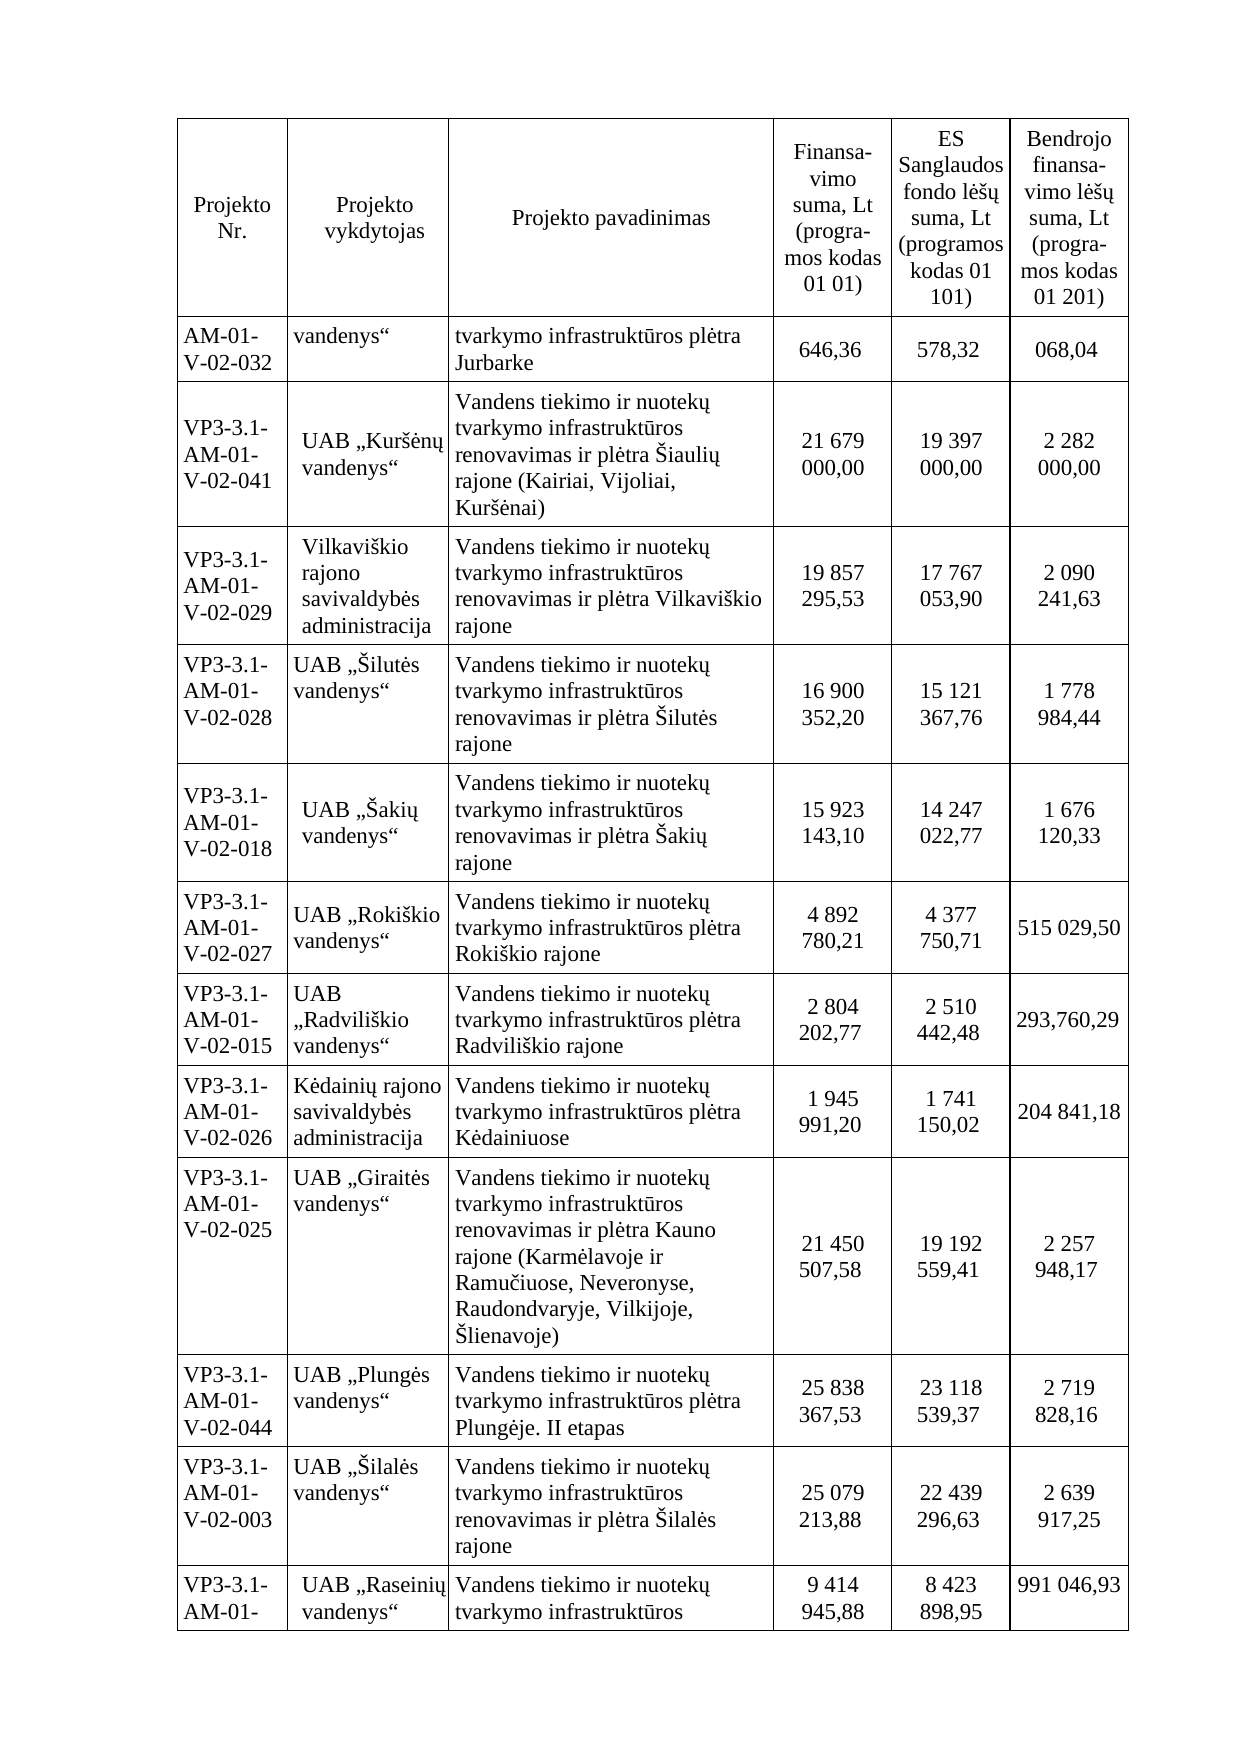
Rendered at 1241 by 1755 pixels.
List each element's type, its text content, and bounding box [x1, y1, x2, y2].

table_cell vandenys“ [288, 317, 448, 381]
table_header Finansa-vimo suma, Lt (progra-mos kodas 01 01) [774, 119, 891, 316]
table_cell 21 450 507,58 [774, 1158, 891, 1354]
table_header ES Sanglaudos fondo lėšų suma, Lt (programos kodas 01 101) [892, 119, 1009, 316]
table_cell 646,36 [774, 317, 891, 381]
table_cell UAB „Raseinių vandenys“ [288, 1566, 448, 1630]
table_header Projekto vykdytojas [288, 119, 448, 316]
table_header Bendrojo finansa-vimo lėšų suma, Lt (progra-mos kodas 01 201) [1011, 119, 1128, 316]
table_cell 2 639 917,25 [1011, 1447, 1128, 1564]
table_cell 1 945 991,20 [774, 1066, 891, 1157]
table_cell 578,32 [892, 317, 1009, 381]
table_cell 2 257 948,17 [1011, 1158, 1128, 1354]
table_cell Vandens tiekimo ir nuotekų tvarkymo infrastruktūros plėtra Radviliškio rajone [449, 974, 773, 1065]
table_cell 25 079 213,88 [774, 1447, 891, 1564]
table_cell UAB „Rokiškio vandenys“ [288, 882, 448, 973]
table_cell 23 118 539,37 [892, 1355, 1009, 1446]
table_cell 19 397 000,00 [892, 382, 1009, 526]
table_cell 204 841,18 [1011, 1066, 1128, 1157]
table_cell Vandens tiekimo ir nuotekų tvarkymo infrastruktūros plėtra Rokiškio rajone [449, 882, 773, 973]
table_cell VP3-3.1-AM-01-V-02-044 [178, 1355, 287, 1446]
table_cell Vandens tiekimo ir nuotekų tvarkymo infrastruktūros renovavimas ir plėtra Vilkaviškio rajone [449, 527, 773, 644]
table_cell VP3-3.1-AM-01-V-02-018 [178, 764, 287, 881]
table_cell 2 510 442,48 [892, 974, 1009, 1065]
table_cell 4 377 750,71 [892, 882, 1009, 973]
table_cell UAB „Šilutės vandenys“ [288, 645, 448, 762]
table_cell 068,04 [1011, 317, 1128, 381]
table_cell VP3-3.1-AM-01-V-02-003 [178, 1447, 287, 1564]
table_cell Vandens tiekimo ir nuotekų tvarkymo infrastruktūros [449, 1566, 773, 1630]
table_cell 15 923 143,10 [774, 764, 891, 881]
table_cell UAB „Kuršėnų vandenys“ [288, 382, 448, 526]
table_cell Vandens tiekimo ir nuotekų tvarkymo infrastruktūros renovavimas ir plėtra Kauno rajone (Karmėlavoje ir Ramučiuose, Neveronyse, Raudondvaryje, Vilkijoje, Šlienavoje) [449, 1158, 773, 1354]
table_cell Vandens tiekimo ir nuotekų tvarkymo infrastruktūros renovavimas ir plėtra Šilalės rajone [449, 1447, 773, 1564]
table_cell AM-01-V-02-032 [178, 317, 287, 381]
table_cell Vandens tiekimo ir nuotekų tvarkymo infrastruktūros renovavimas ir plėtra Šakių rajone [449, 764, 773, 881]
table_cell 14 247 022,77 [892, 764, 1009, 881]
table_cell Kėdainių rajono savivaldybės administracija [288, 1066, 448, 1157]
table_header Projekto pavadinimas [449, 119, 773, 316]
table_cell 9 414 945,88 [774, 1566, 891, 1630]
table_cell VP3-3.1-AM-01- [178, 1566, 287, 1630]
table_cell VP3-3.1-AM-01-V-02-015 [178, 974, 287, 1065]
table_cell 1 676 120,33 [1011, 764, 1128, 881]
table_cell 2 090 241,63 [1011, 527, 1128, 644]
table_cell Vandens tiekimo ir nuotekų tvarkymo infrastruktūros renovavimas ir plėtra Šilutės rajone [449, 645, 773, 762]
table_cell VP3-3.1-AM-01-V-02-029 [178, 527, 287, 644]
table_cell 21 679 000,00 [774, 382, 891, 526]
table_cell VP3-3.1-AM-01-V-02-025 [178, 1158, 287, 1354]
table_header Projekto Nr. [178, 119, 287, 316]
table_cell Vandens tiekimo ir nuotekų tvarkymo infrastruktūros renovavimas ir plėtra Šiaulių rajone (Kairiai, Vijoliai, Kuršėnai) [449, 382, 773, 526]
table_cell 991 046,93 [1011, 1566, 1128, 1630]
table_cell UAB „Plungės vandenys“ [288, 1355, 448, 1446]
table_cell 1 741 150,02 [892, 1066, 1009, 1157]
table_cell 22 439 296,63 [892, 1447, 1009, 1564]
table_cell 19 857 295,53 [774, 527, 891, 644]
table_cell VP3-3.1-AM-01-V-02-027 [178, 882, 287, 973]
table_cell 25 838 367,53 [774, 1355, 891, 1446]
table_cell 2 282 000,00 [1011, 382, 1128, 526]
table_cell 15 121 367,76 [892, 645, 1009, 762]
table_cell VP3-3.1-AM-01-V-02-028 [178, 645, 287, 762]
table_cell 1 778 984,44 [1011, 645, 1128, 762]
table_cell tvarkymo infrastruktūros plėtra Jurbarke [449, 317, 773, 381]
table_cell 19 192 559,41 [892, 1158, 1009, 1354]
table_cell 515 029,50 [1011, 882, 1128, 973]
table_cell 17 767 053,90 [892, 527, 1009, 644]
table_cell VP3-3.1-AM-01-V-02-026 [178, 1066, 287, 1157]
table_cell 2 719 828,16 [1011, 1355, 1128, 1446]
table_cell 16 900 352,20 [774, 645, 891, 762]
table_cell UAB „Šakių vandenys“ [288, 764, 448, 881]
table_cell Vandens tiekimo ir nuotekų tvarkymo infrastruktūros plėtra Kėdainiuose [449, 1066, 773, 1157]
table_cell UAB „Radviliškio vandenys“ [288, 974, 448, 1065]
table_cell Vandens tiekimo ir nuotekų tvarkymo infrastruktūros plėtra Plungėje. II etapas [449, 1355, 773, 1446]
table_cell UAB „Giraitės vandenys“ [288, 1158, 448, 1354]
table_cell VP3-3.1-AM-01-V-02-041 [178, 382, 287, 526]
table_cell 4 892 780,21 [774, 882, 891, 973]
table_cell 8 423 898,95 [892, 1566, 1009, 1630]
table_cell UAB „Šilalės vandenys“ [288, 1447, 448, 1564]
table_cell 2 804 202,77 [774, 974, 891, 1065]
table_cell 293,760,29 [1011, 974, 1128, 1065]
table_cell Vilkaviškio rajono savivaldybės administracija [288, 527, 448, 644]
